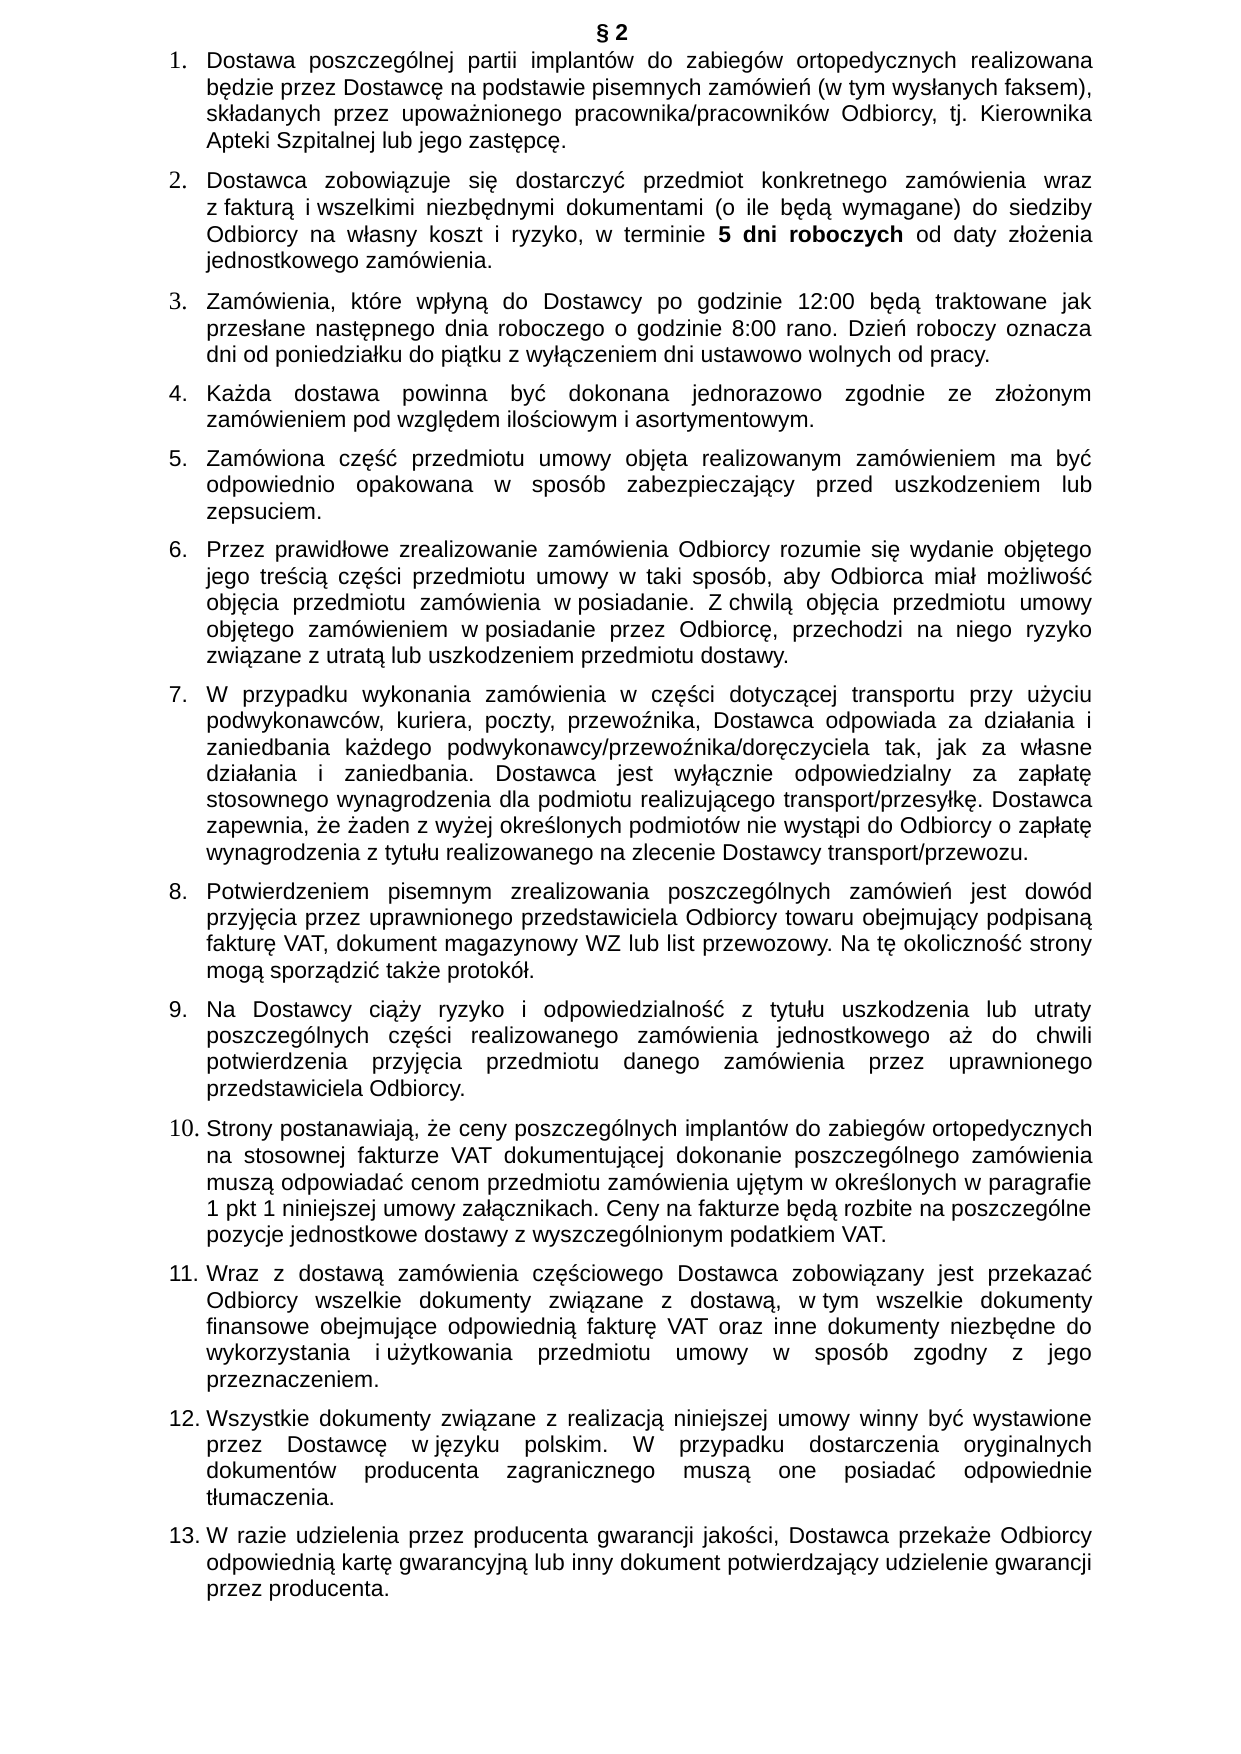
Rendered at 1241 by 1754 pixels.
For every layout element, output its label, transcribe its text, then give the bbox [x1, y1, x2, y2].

list Strony postanawiają, że ceny poszczególnych implantów do zabiegów ortopedycznych na stosownej fakturze VAT dokumentującej dokonanie poszczególnego zamówienia muszą odpowiadać cenom przedmiotu zamówienia ujętym w określonych w paragrafie 1 pkt 1 niniejszej umowy załącznikach. Ceny na fakturze będą rozbite na poszczególne pozycje jednostkowe dostawy z wyszczególnionym podatkiem VAT. [169, 1113, 1092, 1248]
list Wraz z dostawą zamówienia częściowego Dostawca zobowiązany jest przekazać Odbiorcy wszelkie dokumenty związane z dostawą, w tym wszelkie dokumenty finansowe obejmujące odpowiednią fakturę VAT oraz inne dokumenty niezbędne do wykorzystania i użytkowania przedmiotu umowy w sposób zgodny z jego przeznaczeniem. [169, 1260, 1092, 1392]
list Każda dostawa powinna być dokonana jednorazowo zgodnie ze złożonym zamówieniem pod względem ilościowym i asortymentowym. [169, 380, 1092, 432]
list Dostawa poszczególnej partii implantów do zabiegów ortopedycznych realizowana będzie przez Dostawcę na podstawie pisemnych zamówień (w tym wysłanych faksem), składanych przez upoważnionego pracownika/pracowników Odbiorcy, tj. Kierownika Apteki Szpitalnej lub jego zastępcę. [169, 45, 1092, 153]
list Na Dostawcy ciąży ryzyko i odpowiedzialność z tytułu uszkodzenia lub utraty poszczególnych części realizowanego zamówienia jednostkowego aż do chwili potwierdzenia przyjęcia przedmiotu danego zamówienia przez uprawnionego przedstawiciela Odbiorcy. [169, 996, 1092, 1101]
text § 2 [131, 19, 1092, 45]
list Zamówiona część przedmiotu umowy objęta realizowanym zamówieniem ma być odpowiednio opakowana w sposób zabezpieczający przed uszkodzeniem lub zepsuciem. [169, 445, 1092, 524]
list Zamówienia, które wpłyną do Dostawcy po godzinie 12:00 będą traktowane jak przesłane następnego dnia roboczego o godzinie 8:00 rano. Dzień roboczy oznacza dni od poniedziałku do piątku z wyłączeniem dni ustawowo wolnych od pracy. [169, 286, 1092, 367]
list Przez prawidłowe zrealizowanie zamówienia Odbiorcy rozumie się wydanie objętego jego treścią części przedmiotu umowy w taki sposób, aby Odbiorca miał możliwość objęcia przedmiotu zamówienia w posiadanie. Z chwilą objęcia przedmiotu umowy objętego zamówieniem w posiadanie przez Odbiorcę, przechodzi na niego ryzyko związane z utratą lub uszkodzeniem przedmiotu dostawy. [169, 536, 1092, 668]
list Dostawca zobowiązuje się dostarczyć przedmiot konkretnego zamówienia wraz z fakturą i wszelkimi niezbędnymi dokumentami (o ile będą wymagane) do siedziby Odbiorcy na własny koszt i ryzyko, w terminie 5 dni roboczych od daty złożenia jednostkowego zamówienia. [169, 165, 1092, 273]
list W przypadku wykonania zamówienia w części dotyczącej transportu przy użyciu podwykonawców, kuriera, poczty, przewoźnika, Dostawca odpowiada za działania i zaniedbania każdego podwykonawcy/przewoźnika/doręczyciela tak, jak za własne działania i zaniedbania. Dostawca jest wyłącznie odpowiedzialny za zapłatę stosownego wynagrodzenia dla podmiotu realizującego transport/przesyłkę. Dostawca zapewnia, że żaden z wyżej określonych podmiotów nie wystąpi do Odbiorcy o zapłatę wynagrodzenia z tytułu realizowanego na zlecenie Dostawcy transport/przewozu. [169, 681, 1092, 865]
list Wszystkie dokumenty związane z realizacją niniejszej umowy winny być wystawione przez Dostawcę w języku polskim. W przypadku dostarczenia oryginalnych dokumentów producenta zagranicznego muszą one posiadać odpowiednie tłumaczenia. [169, 1404, 1092, 1510]
list Potwierdzeniem pisemnym zrealizowania poszczególnych zamówień jest dowód przyjęcia przez uprawnionego przedstawiciela Odbiorcy towaru obejmujący podpisaną fakturę VAT, dokument magazynowy WZ lub list przewozowy. Na tę okoliczność strony mogą sporządzić także protokół. [169, 878, 1092, 983]
list W razie udzielenia przez producenta gwarancji jakości, Dostawca przekaże Odbiorcy odpowiednią kartę gwarancyjną lub inny dokument potwierdzający udzielenie gwarancji przez producenta. [169, 1522, 1092, 1601]
